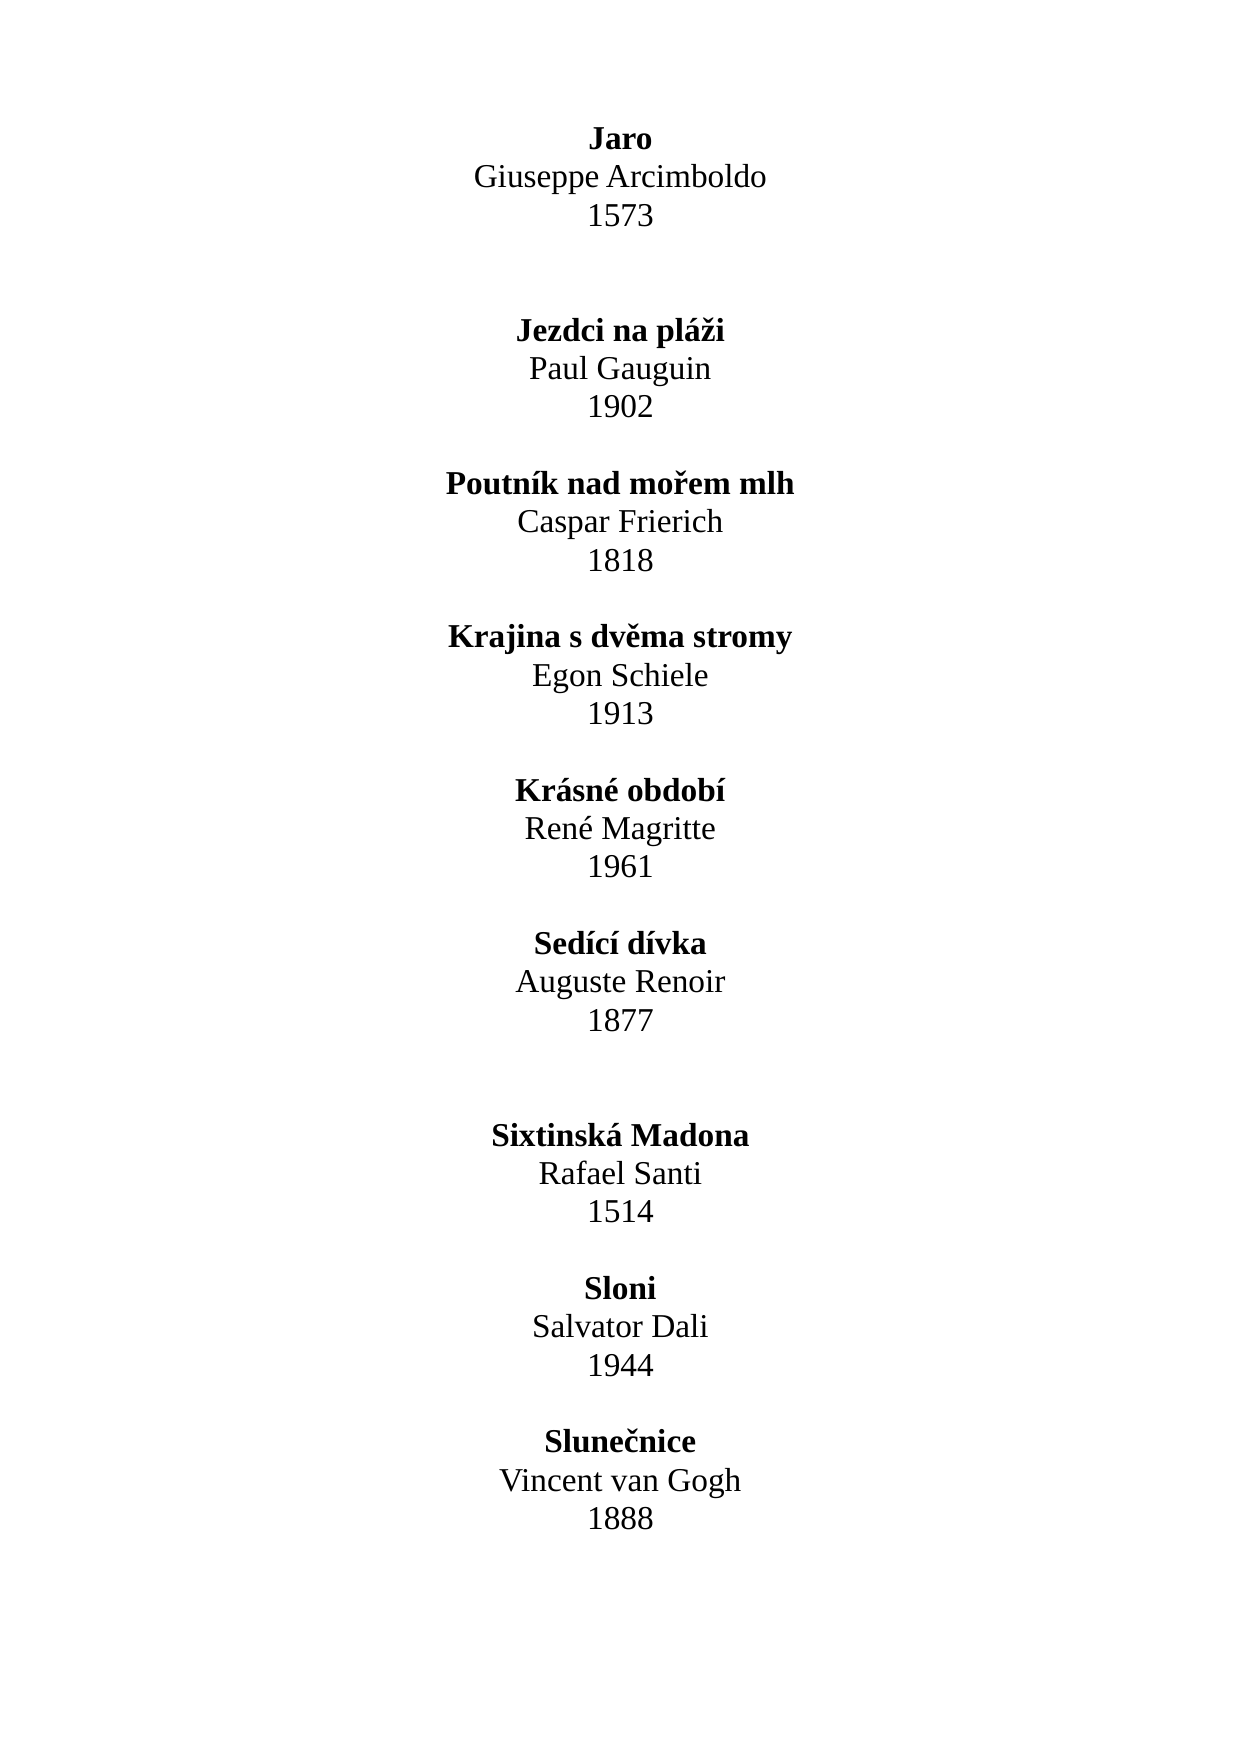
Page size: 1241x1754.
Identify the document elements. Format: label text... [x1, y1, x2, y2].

text René Magritte [118, 808, 1122, 846]
text Jaro [118, 118, 1122, 156]
text Auguste Renoir [118, 961, 1122, 1000]
text Slunečnice [118, 1421, 1122, 1460]
text Sedící dívka [118, 923, 1122, 961]
text Sloni [118, 1268, 1122, 1306]
text Rafael Santi [118, 1153, 1122, 1191]
text Giuseppe Arcimboldo [118, 156, 1122, 195]
text Krásné období [118, 770, 1122, 808]
text Poutník nad mořem mlh [118, 463, 1122, 501]
text Krajina s dvěma stromy [118, 616, 1122, 655]
text Salvator Dali [118, 1306, 1122, 1345]
text Jezdci na pláži [118, 310, 1122, 348]
text 1961 [118, 846, 1122, 885]
text Paul Gauguin [118, 348, 1122, 386]
text Vincent van Gogh [118, 1460, 1122, 1498]
text 1902 [118, 386, 1122, 425]
text Sixtinská Madona [118, 1115, 1122, 1153]
text 1944 [118, 1345, 1122, 1383]
text 1913 [118, 693, 1122, 731]
text 1818 [118, 540, 1122, 578]
text 1888 [118, 1498, 1122, 1536]
text Egon Schiele [118, 655, 1122, 693]
text 1514 [118, 1191, 1122, 1230]
text 1573 [118, 195, 1122, 233]
text 1877 [118, 1000, 1122, 1038]
text Caspar Frierich [118, 501, 1122, 540]
